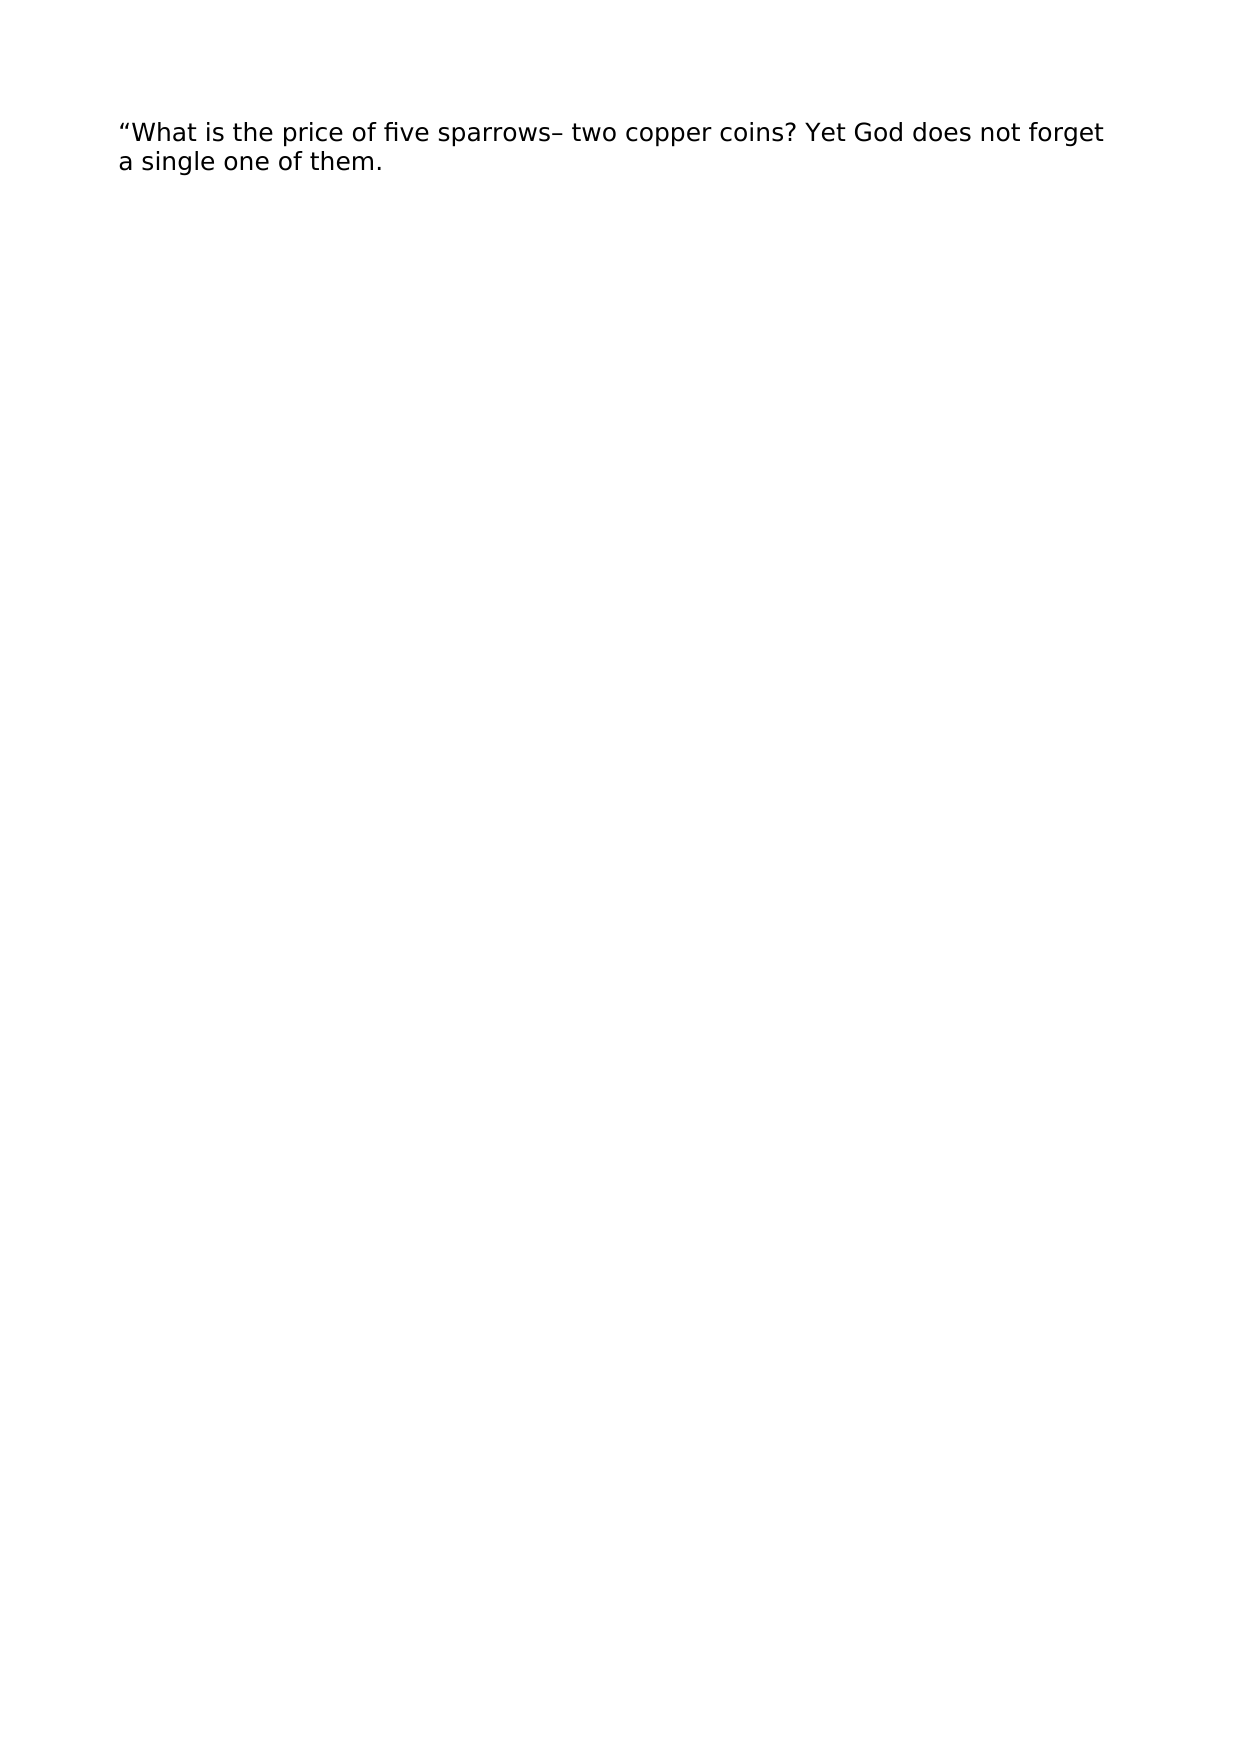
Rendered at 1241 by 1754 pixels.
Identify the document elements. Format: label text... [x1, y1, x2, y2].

text “What is the price of five sparrows– two copper coins? Yet God does not forget a single one of them. [118, 118, 1122, 176]
